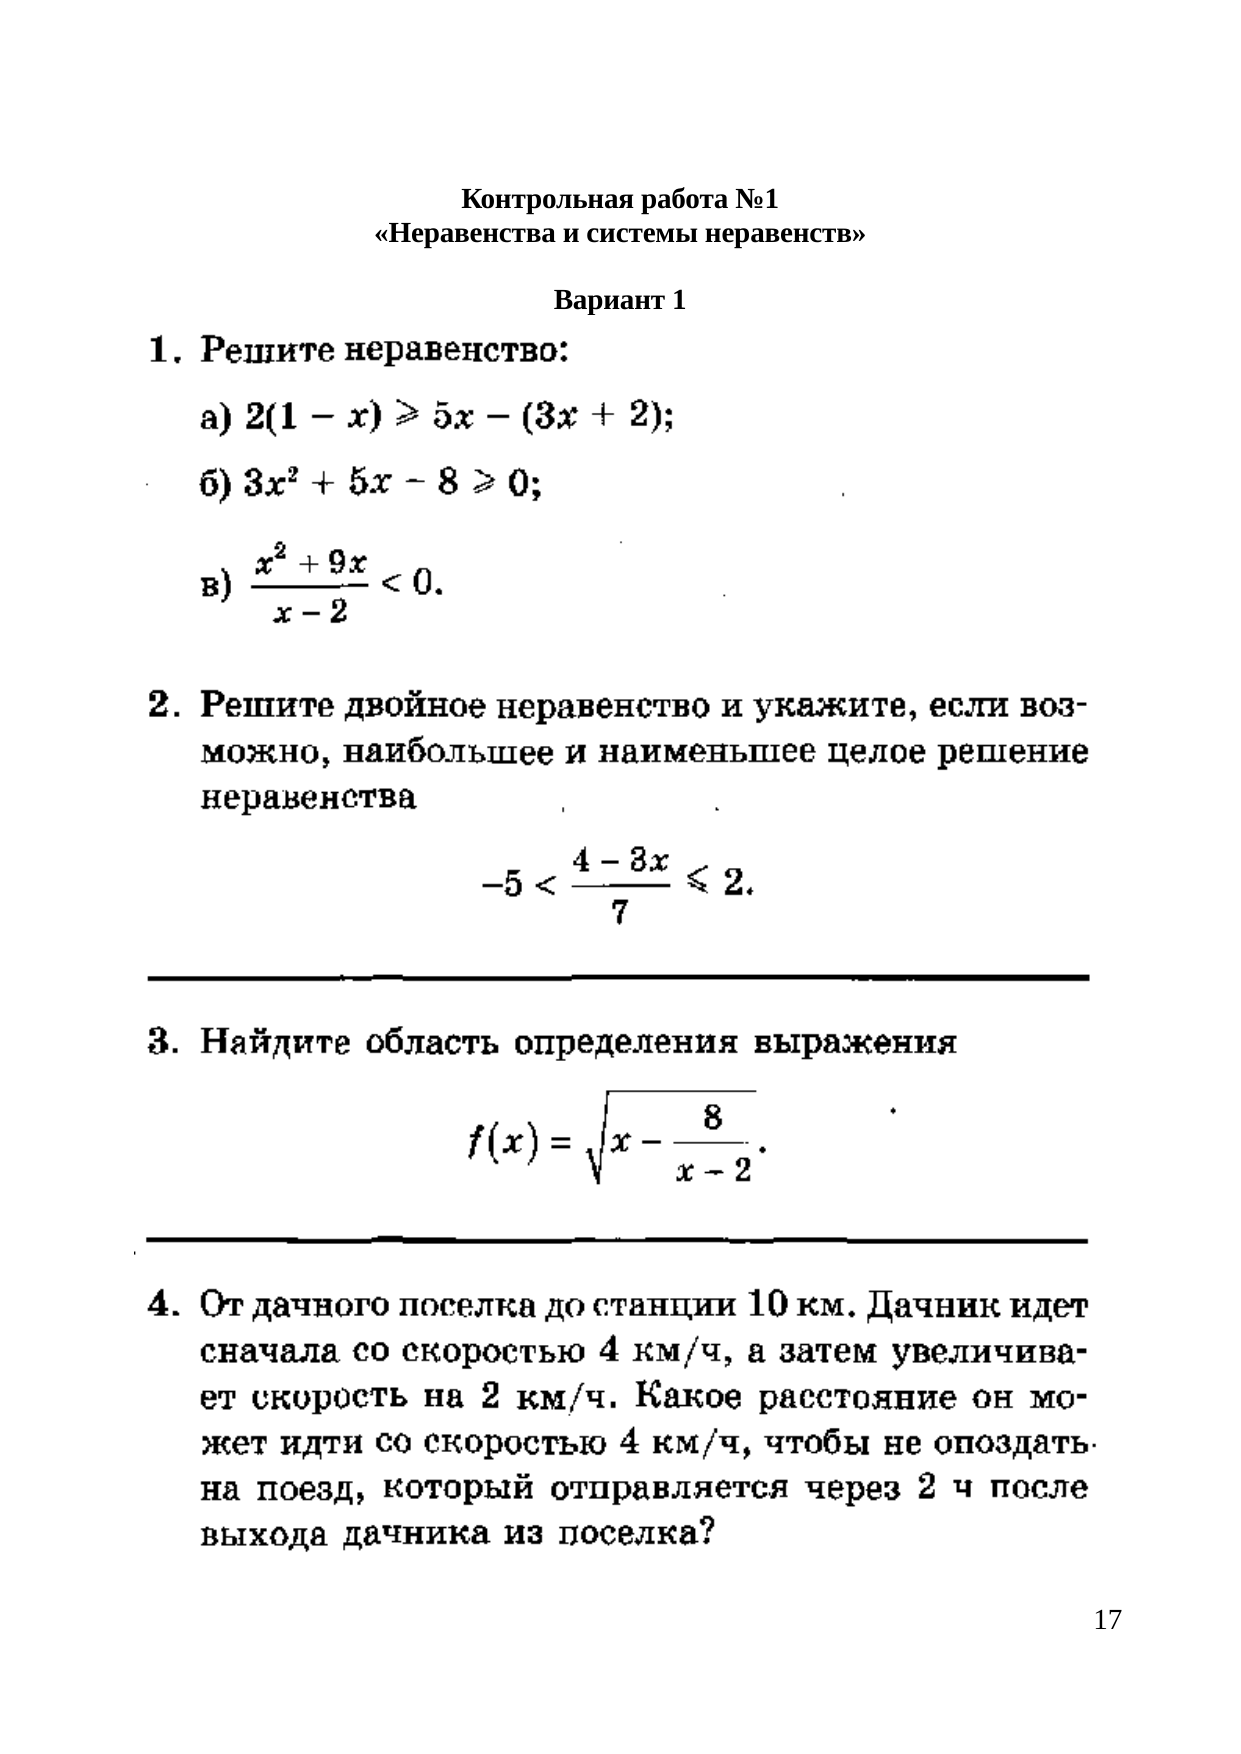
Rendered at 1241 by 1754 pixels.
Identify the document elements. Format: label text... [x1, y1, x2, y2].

text Контрольная работа №1 [118, 181, 1122, 215]
text Вариант 1 [118, 282, 1122, 315]
text «Неравенства и системы неравенств» [118, 215, 1122, 248]
picture [134, 315, 1107, 1563]
